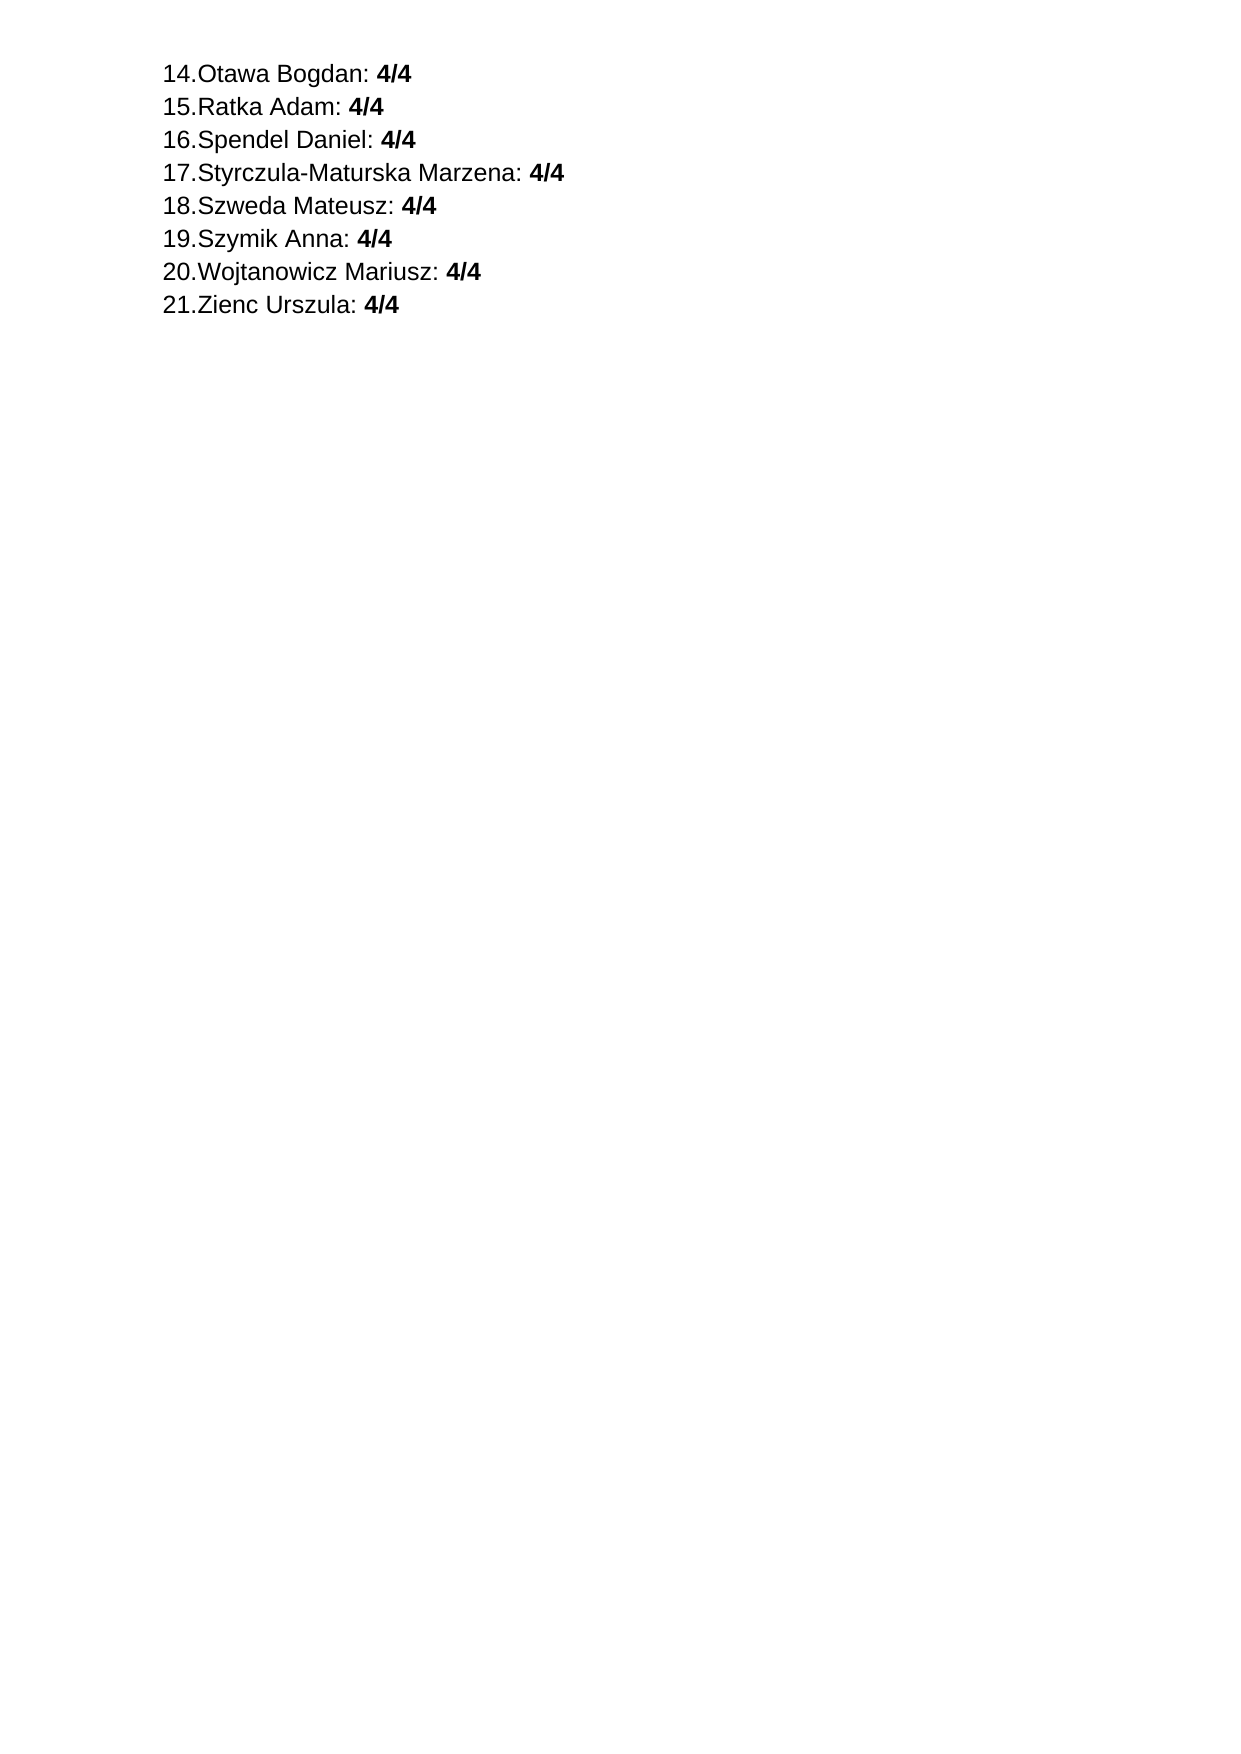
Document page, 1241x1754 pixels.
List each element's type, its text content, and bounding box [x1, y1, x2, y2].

list Otawa Bogdan: 4/4 [162, 59, 1181, 88]
list Ratka Adam: 4/4 [162, 92, 1181, 121]
list Szweda Mateusz: 4/4 [162, 191, 1181, 220]
list Spendel Daniel: 4/4 [162, 125, 1181, 154]
list Wojtanowicz Mariusz: 4/4 [162, 257, 1181, 286]
list Szymik Anna: 4/4 [162, 224, 1181, 253]
list Zienc Urszula: 4/4 [162, 290, 1181, 319]
list Styrczula-Maturska Marzena: 4/4 [162, 158, 1181, 187]
